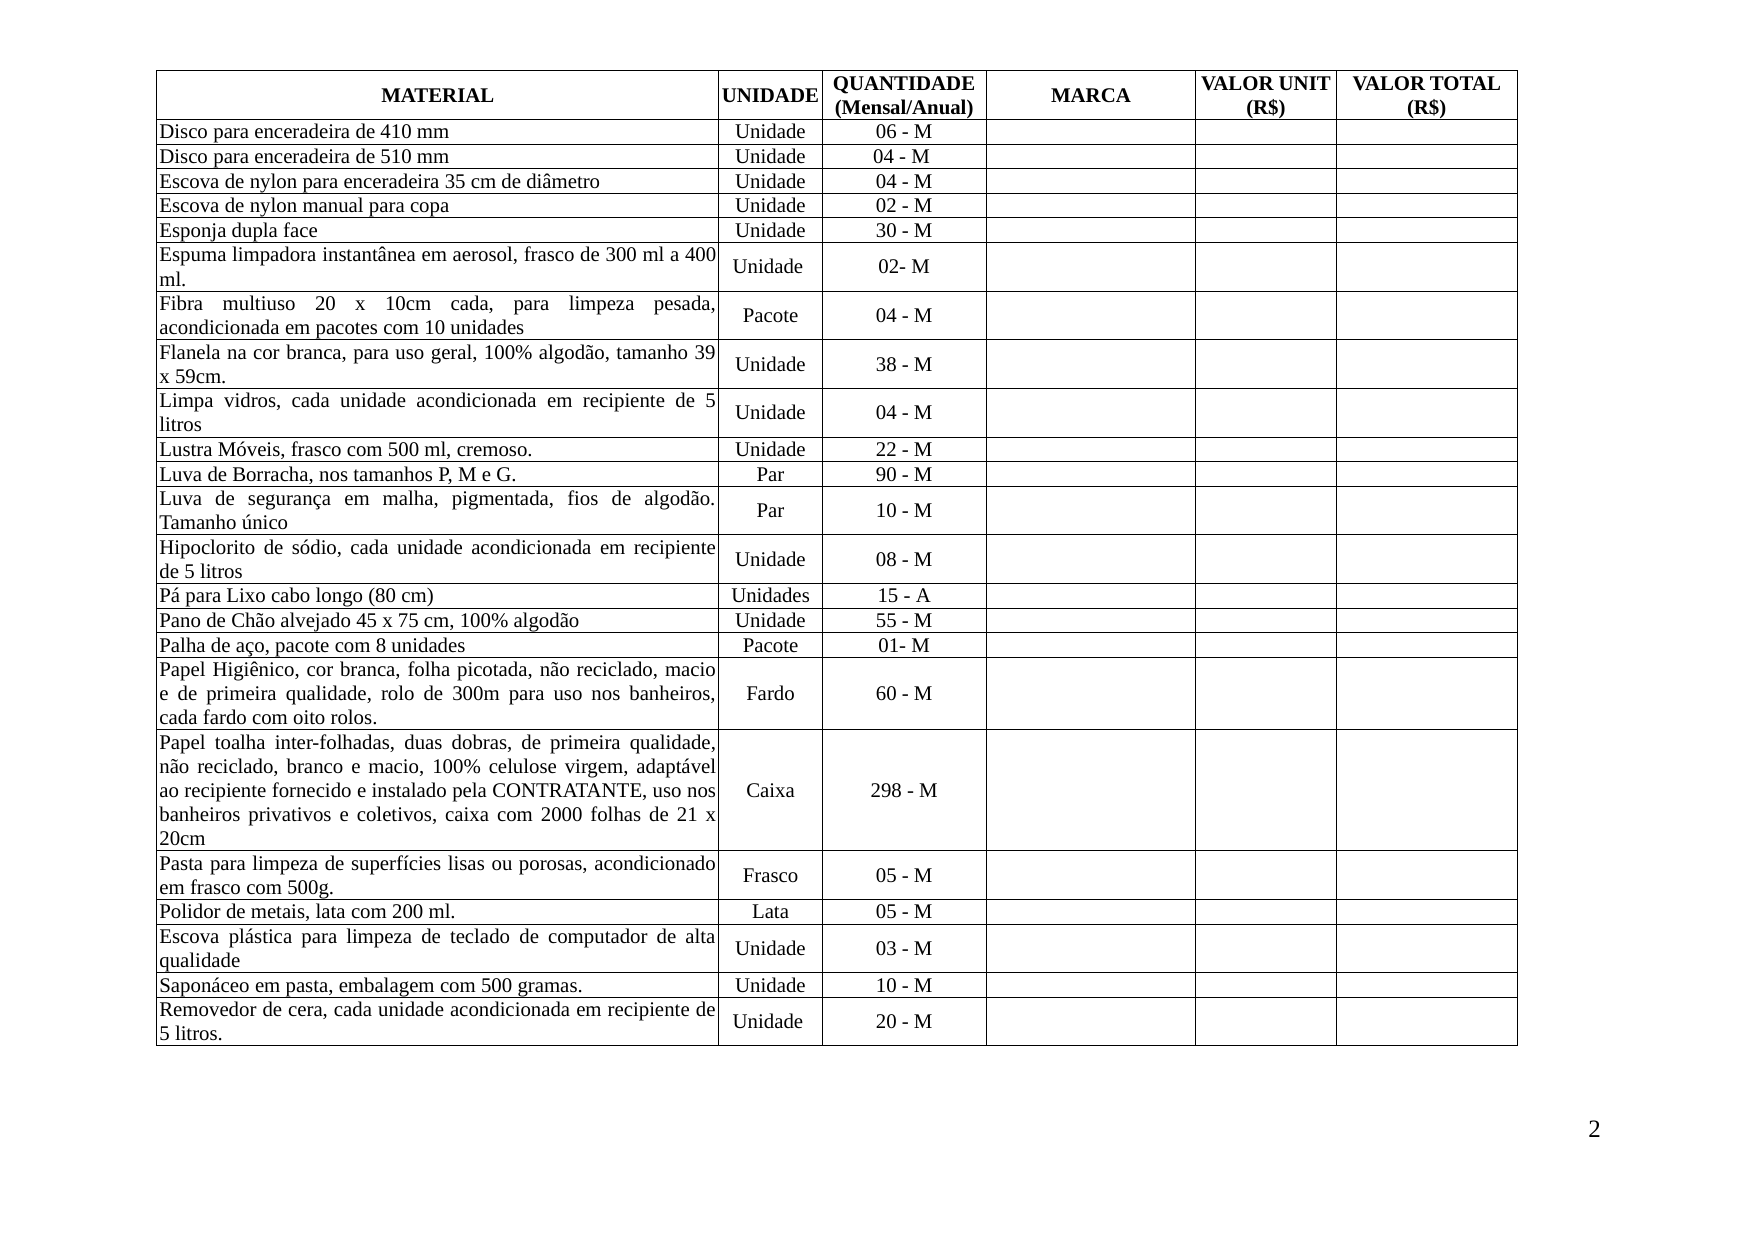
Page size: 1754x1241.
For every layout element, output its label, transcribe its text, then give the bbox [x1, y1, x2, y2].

table_cell Pacote [719, 633, 822, 657]
table_cell [1337, 730, 1517, 850]
table_header QUANTIDADE (Mensal/Anual) [823, 71, 986, 119]
table_cell 55 - M [823, 609, 986, 632]
table_cell [987, 851, 1195, 899]
table_header UNIDADE [719, 71, 822, 119]
table_cell Unidades [719, 584, 822, 607]
table_cell Unidade [719, 438, 822, 461]
table_cell Luva de segurança em malha, pigmentada, fios de algodão. Tamanho único [157, 487, 718, 534]
table_cell Esponja dupla face [157, 218, 718, 242]
table_cell Unidade [719, 145, 822, 168]
table_cell [1196, 169, 1336, 193]
table_cell Lustra Móveis, frasco com 500 ml, cremoso. [157, 438, 718, 461]
table_cell [1196, 120, 1336, 143]
table_cell [1196, 145, 1336, 168]
table_cell [1337, 487, 1517, 534]
table_cell Pá para Lixo cabo longo (80 cm) [157, 584, 718, 607]
table_cell 05 - M [823, 900, 986, 923]
table_cell [987, 973, 1195, 997]
table_cell 04 - M [823, 145, 986, 168]
table_cell Limpa vidros, cada unidade acondicionada em recipiente de 5 litros [157, 389, 718, 436]
table_cell [1337, 120, 1517, 143]
table_cell [1196, 218, 1336, 242]
table_cell Pacote [719, 292, 822, 339]
table_cell [1196, 535, 1336, 583]
table_cell Pano de Chão alvejado 45 x 75 cm, 100% algodão [157, 609, 718, 632]
table_cell Unidade [719, 925, 822, 972]
table_cell [1337, 609, 1517, 632]
table_cell Caixa [719, 730, 822, 850]
table_cell [1337, 535, 1517, 583]
table_cell [1337, 998, 1517, 1045]
table_cell Unidade [719, 998, 822, 1045]
table_cell [1196, 438, 1336, 461]
table_header VALOR UNIT (R$) [1196, 71, 1336, 119]
table_cell Unidade [719, 120, 822, 143]
table_cell [1337, 658, 1517, 729]
table_cell [987, 584, 1195, 607]
table_cell Unidade [719, 609, 822, 632]
table_cell 10 - M [823, 487, 986, 534]
table_cell [1337, 340, 1517, 388]
table_cell Par [719, 487, 822, 534]
table_cell [1196, 658, 1336, 729]
table_cell 04 - M [823, 389, 986, 436]
table_cell Unidade [719, 389, 822, 436]
table_cell [1196, 730, 1336, 850]
table_cell [1337, 218, 1517, 242]
table_cell [987, 340, 1195, 388]
table_cell [987, 218, 1195, 242]
table_cell Palha de aço, pacote com 8 unidades [157, 633, 718, 657]
table_cell Flanela na cor branca, para uso geral, 100% algodão, tamanho 39 x 59cm. [157, 340, 718, 388]
table_cell [1337, 194, 1517, 217]
table_cell Par [719, 462, 822, 486]
table_cell 02- M [823, 243, 986, 291]
table_cell [987, 169, 1195, 193]
table_cell Escova de nylon manual para copa [157, 194, 718, 217]
table_cell [1196, 584, 1336, 607]
table_cell [987, 535, 1195, 583]
table_header MATERIAL [157, 71, 718, 119]
table_cell 08 - M [823, 535, 986, 583]
table_cell [1196, 243, 1336, 291]
table_cell 01- M [823, 633, 986, 657]
table_cell 298 - M [823, 730, 986, 850]
table_cell Unidade [719, 169, 822, 193]
table_cell [1337, 438, 1517, 461]
table_cell [1337, 925, 1517, 972]
table_cell [987, 292, 1195, 339]
table_cell Fardo [719, 658, 822, 729]
table_cell [1196, 900, 1336, 923]
table_cell 02 - M [823, 194, 986, 217]
table_cell 04 - M [823, 292, 986, 339]
table_cell Hipoclorito de sódio, cada unidade acondicionada em recipiente de 5 litros [157, 535, 718, 583]
table_cell Unidade [719, 535, 822, 583]
table_cell 22 - M [823, 438, 986, 461]
table_header VALOR TOTAL (R$) [1337, 71, 1517, 119]
table_cell [987, 730, 1195, 850]
table_cell [1196, 462, 1336, 486]
table_cell Unidade [719, 243, 822, 291]
table_cell 04 - M [823, 169, 986, 193]
table_cell Disco para enceradeira de 510 mm [157, 145, 718, 168]
table_cell Espuma limpadora instantânea em aerosol, frasco de 300 ml a 400 ml. [157, 243, 718, 291]
table_cell [987, 438, 1195, 461]
table_cell 06 - M [823, 120, 986, 143]
table_cell Fibra multiuso 20 x 10cm cada, para limpeza pesada, acondicionada em pacotes com 10 unidades [157, 292, 718, 339]
table_cell [1196, 340, 1336, 388]
table_cell Luva de Borracha, nos tamanhos P, M e G. [157, 462, 718, 486]
table_cell [1196, 633, 1336, 657]
table_cell [1337, 900, 1517, 923]
table_cell [1196, 389, 1336, 436]
table_cell [987, 998, 1195, 1045]
table_cell [1337, 292, 1517, 339]
table_cell 38 - M [823, 340, 986, 388]
table_cell Lata [719, 900, 822, 923]
table_cell [1337, 169, 1517, 193]
table_cell 30 - M [823, 218, 986, 242]
table_cell [987, 925, 1195, 972]
table_cell [1196, 973, 1336, 997]
table_cell [1196, 609, 1336, 632]
table_cell Escova de nylon para enceradeira 35 cm de diâmetro [157, 169, 718, 193]
table_cell [987, 900, 1195, 923]
table_cell [987, 389, 1195, 436]
table_cell [987, 462, 1195, 486]
table_cell [987, 194, 1195, 217]
table_cell [1337, 389, 1517, 436]
table_cell [1337, 851, 1517, 899]
table_cell [1196, 292, 1336, 339]
table_cell [1337, 633, 1517, 657]
table_cell Escova plástica para limpeza de teclado de computador de alta qualidade [157, 925, 718, 972]
table_cell Unidade [719, 340, 822, 388]
table_cell [987, 658, 1195, 729]
table_cell [987, 145, 1195, 168]
table_cell Papel Higiênico, cor branca, folha picotada, não reciclado, macio e de primeira qualidade, rolo de 300m para uso nos banheiros, cada fardo com oito rolos. [157, 658, 718, 729]
table_cell [987, 633, 1195, 657]
table_cell Papel toalha inter-folhadas, duas dobras, de primeira qualidade, não reciclado, branco e macio, 100% celulose virgem, adaptável ao recipiente fornecido e instalado pela CONTRATANTE, uso nos banheiros privativos e coletivos, caixa com 2000 folhas de 21 x 20cm [157, 730, 718, 850]
table_cell Removedor de cera, cada unidade acondicionada em recipiente de 5 litros. [157, 998, 718, 1045]
table_cell 20 - M [823, 998, 986, 1045]
table_cell Pasta para limpeza de superfícies lisas ou porosas, acondicionado em frasco com 500g. [157, 851, 718, 899]
table_cell [1196, 851, 1336, 899]
table_cell [1196, 487, 1336, 534]
table_cell [1337, 973, 1517, 997]
table_cell [1196, 998, 1336, 1045]
table_cell [1337, 243, 1517, 291]
table_cell Unidade [719, 218, 822, 242]
table_cell [1196, 194, 1336, 217]
table_cell 03 - M [823, 925, 986, 972]
table_cell 05 - M [823, 851, 986, 899]
table_cell Saponáceo em pasta, embalagem com 500 gramas. [157, 973, 718, 997]
table_cell [987, 120, 1195, 143]
table_cell Unidade [719, 194, 822, 217]
table_cell [1337, 584, 1517, 607]
table_cell Disco para enceradeira de 410 mm [157, 120, 718, 143]
table_cell [1196, 925, 1336, 972]
table_cell Unidade [719, 973, 822, 997]
table_cell [987, 487, 1195, 534]
table_cell 10 - M [823, 973, 986, 997]
table_cell [1337, 145, 1517, 168]
table_cell 60 - M [823, 658, 986, 729]
table_cell [987, 609, 1195, 632]
table_cell Polidor de metais, lata com 200 ml. [157, 900, 718, 923]
table_cell 90 - M [823, 462, 986, 486]
table_cell [1337, 462, 1517, 486]
table_cell 15 - A [823, 584, 986, 607]
table_cell [987, 243, 1195, 291]
table_cell Frasco [719, 851, 822, 899]
table_header MARCA [987, 71, 1195, 119]
